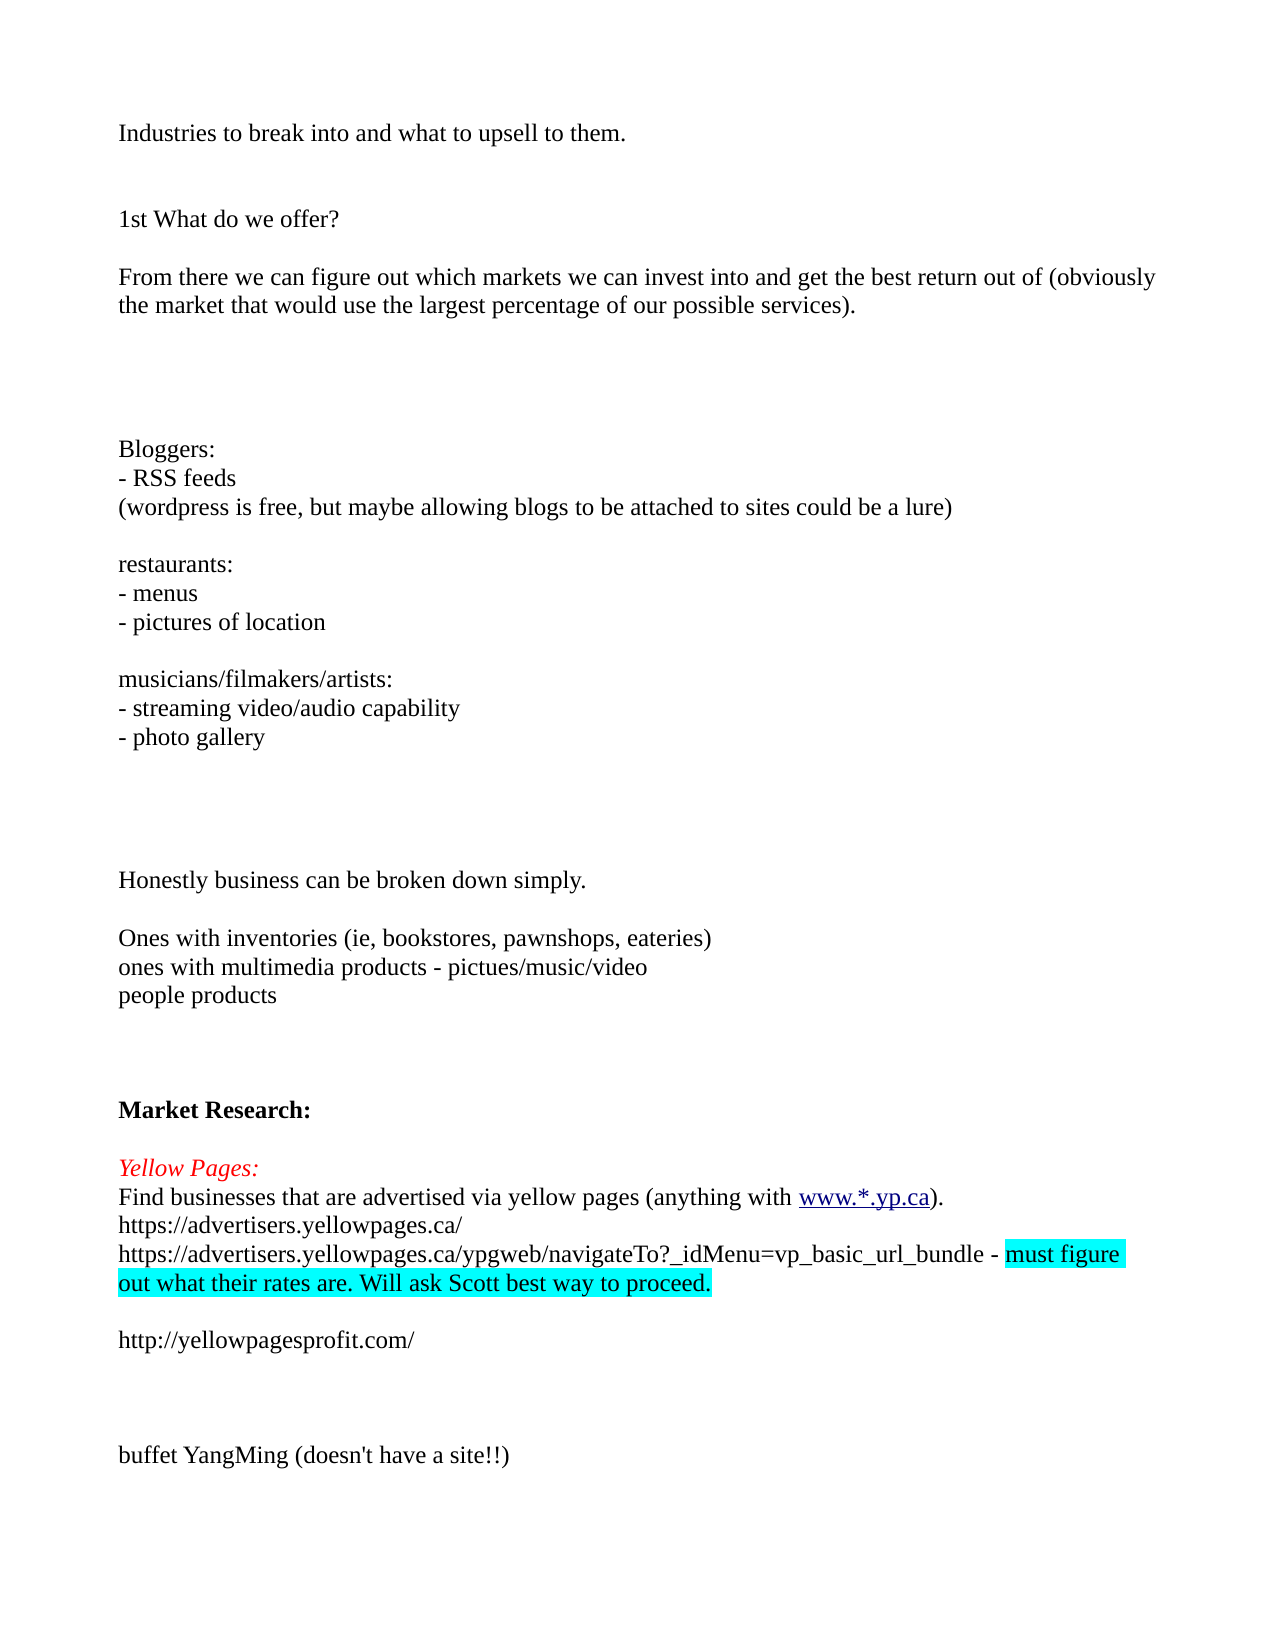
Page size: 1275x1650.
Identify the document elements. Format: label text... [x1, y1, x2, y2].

text Industries to break into and what to upsell to them. 1st What do we offer? From there we can figure out which markets we can invest into and get the best return out of (obviously the market that would use the largest percentage of our possible services). Bloggers: - RSS feeds (wordpress is free, but maybe allowing blogs to be attached to sites could be a lure) restaurants: - menus - pictures of location musicians/filmakers/artists: - streaming video/audio capability - photo gallery Honestly business can be broken down simply. Ones with inventories (ie, bookstores, pawnshops, eateries) ones with multimedia products - pictues/music/video people products Market Research: Yellow Pages: Find businesses that are advertised via yellow pages (anything with www.*.yp.ca). https://advertisers.yellowpages.ca/ https://advertisers.yellowpages.ca/ypgweb/navigateTo?_idMenu=vp_basic_url_bundle - must figure out what their rates are. Will ask Scott best way to proceed. http://yellowpagesprofit.com/ buffet YangMing (doesn't have a site!!) [118, 118, 1157, 1527]
